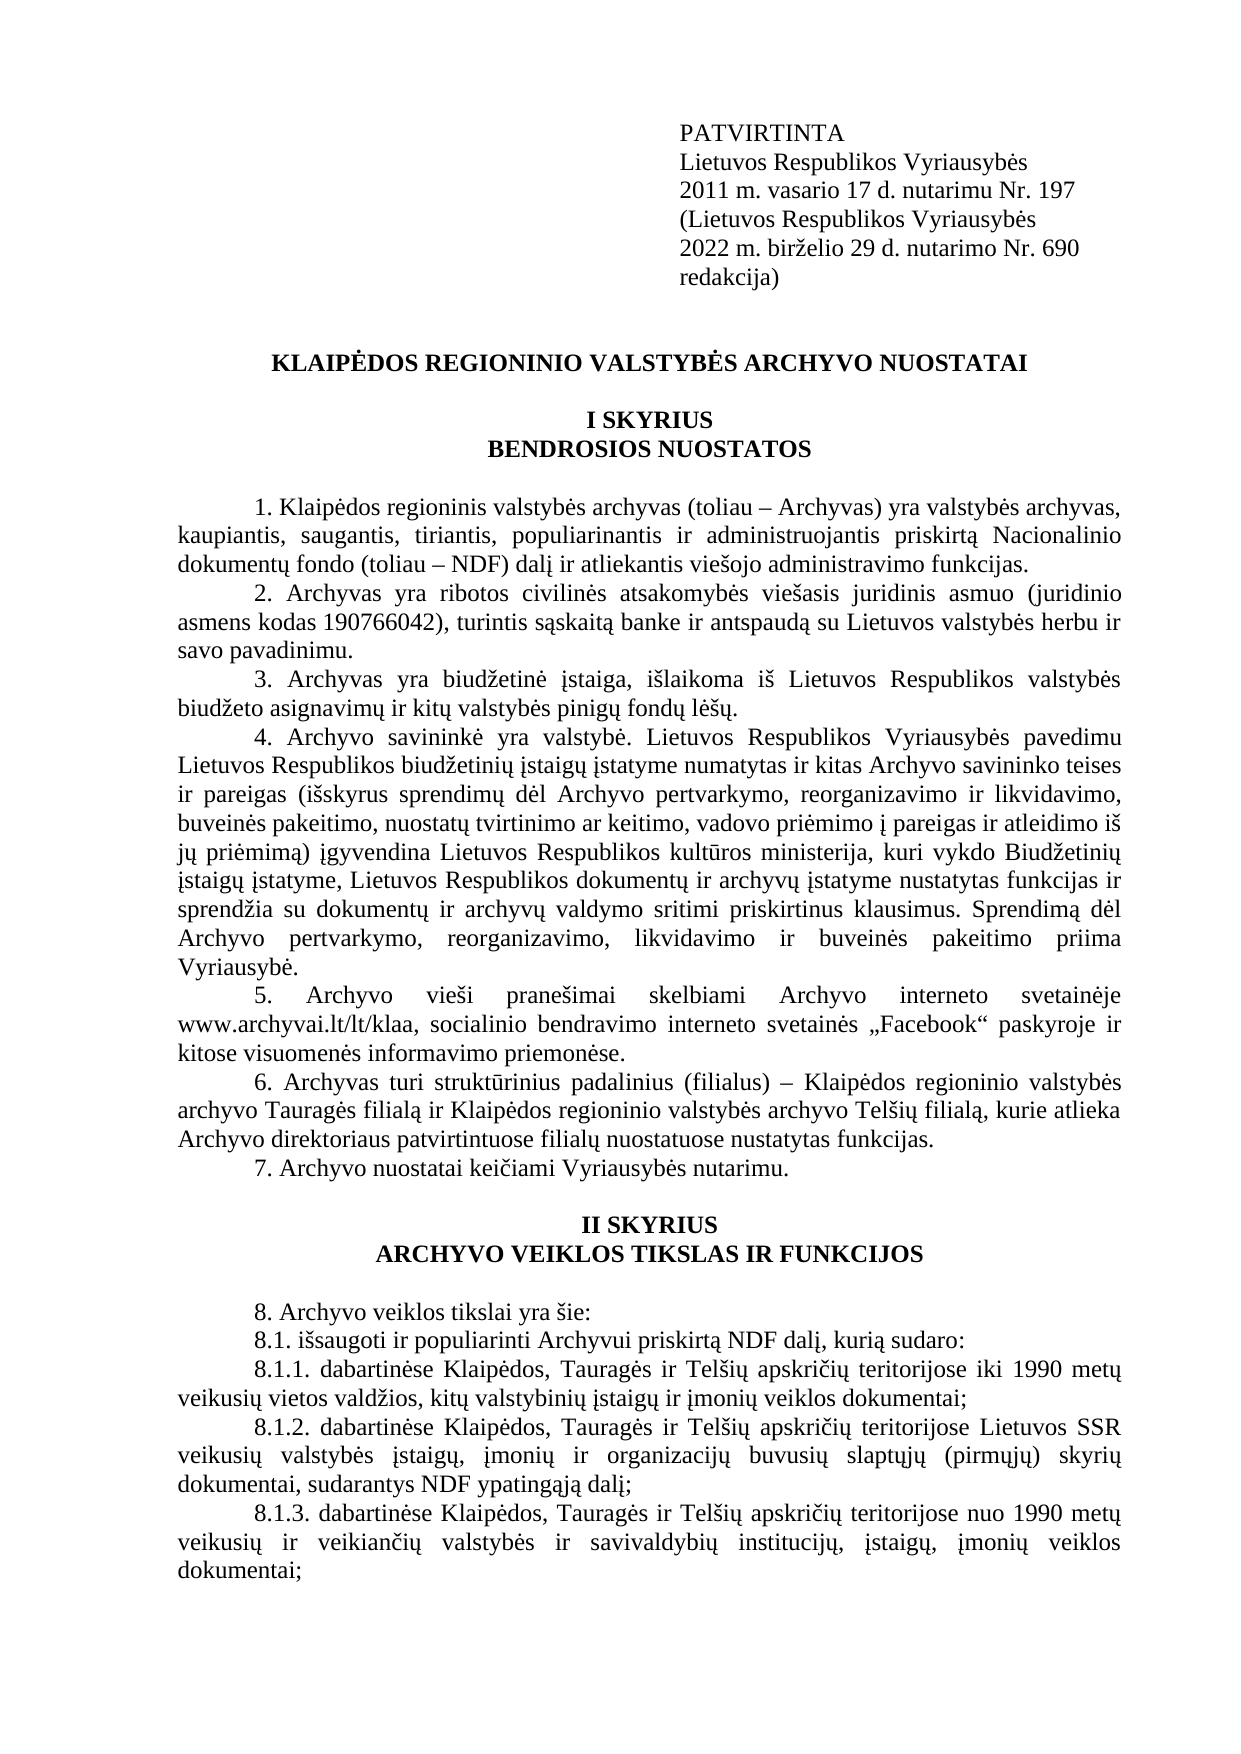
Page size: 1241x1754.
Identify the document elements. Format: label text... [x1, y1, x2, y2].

text 8.1.2. dabartinėse Klaipėdos, Tauragės ir Telšių apskričių teritorijose Lietuvos SSR veikusių valstybės įstaigų, įmonių ir organizacijų buvusių slaptųjų (pirmųjų) skyrių dokumentai, sudarantys NDF ypatingąją dalį; [177, 1412, 1122, 1498]
text 1. Klaipėdos regioninis valstybės archyvas (toliau – Archyvas) yra valstybės archyvas, kaupiantis, saugantis, tiriantis, populiarinantis ir administruojantis priskirtą Nacionalinio dokumentų fondo (toliau – NDF) dalį ir atliekantis viešojo administravimo funkcijas. [177, 492, 1122, 578]
text 8.1.1. dabartinėse Klaipėdos, Tauragės ir Telšių apskričių teritorijose iki 1990 metų veikusių vietos valdžios, kitų valstybinių įstaigų ir įmonių veiklos dokumentai; [177, 1354, 1122, 1412]
text BENDROSIOS NUOSTATOS [177, 434, 1122, 463]
text redakcija) [679, 262, 1122, 291]
text II SKYRIUS [177, 1211, 1122, 1239]
text ARCHYVO VEIKLOS TIKSLAS IR FUNKCIJOS [177, 1239, 1122, 1268]
text 8.1.3. dabartinėse Klaipėdos, Tauragės ir Telšių apskričių teritorijose nuo 1990 metų veikusių ir veikiančių valstybės ir savivaldybių institucijų, įstaigų, įmonių veiklos dokumentai; [177, 1498, 1122, 1584]
text 2. Archyvas yra ribotos civilinės atsakomybės viešasis juridinis asmuo (juridinio asmens kodas 190766042), turintis sąskaitą banke ir antspaudą su Lietuvos valstybės herbu ir savo pavadinimu. [177, 578, 1122, 664]
text 8. Archyvo veiklos tikslai yra šie: [177, 1297, 1122, 1326]
text KLAIPĖDOS REGIONINIO VALSTYBĖS ARCHYVO NUOSTATAI [177, 348, 1122, 377]
text 8.1. išsaugoti ir populiarinti Archyvui priskirtą NDF dalį, kurią sudaro: [177, 1326, 1122, 1354]
text 4. Archyvo savininkė yra valstybė. Lietuvos Respublikos Vyriausybės pavedimu Lietuvos Respublikos biudžetinių įstaigų įstatyme numatytas ir kitas Archyvo savininko teises ir pareigas (išskyrus sprendimų dėl Archyvo pertvarkymo, reorganizavimo ir likvidavimo, buveinės pakeitimo, nuostatų tvirtinimo ar keitimo, vadovo priėmimo į pareigas ir atleidimo iš jų priėmimą) įgyvendina Lietuvos Respublikos kultūros ministerija, kuri vykdo Biudžetinių įstaigų įstatyme, Lietuvos Respublikos dokumentų ir archyvų įstatyme nustatytas funkcijas ir sprendžia su dokumentų ir archyvų valdymo sritimi priskirtinus klausimus. Sprendimą dėl Archyvo pertvarkymo, reorganizavimo, likvidavimo ir buveinės pakeitimo priima Vyriausybė. [177, 722, 1122, 981]
text Lietuvos Respublikos Vyriausybės [679, 147, 1122, 176]
text 2011 m. vasario 17 d. nutarimu Nr. 197 [679, 176, 1122, 204]
text 3. Archyvas yra biudžetinė įstaiga, išlaikoma iš Lietuvos Respublikos valstybės biudžeto asignavimų ir kitų valstybės pinigų fondų lėšų. [177, 664, 1122, 722]
text 2022 m. birželio 29 d. nutarimo Nr. 690 [679, 233, 1122, 262]
text PATVIRTINTA [679, 118, 1122, 147]
text 6. Archyvas turi struktūrinius padalinius (filialus) – Klaipėdos regioninio valstybės archyvo Tauragės filialą ir Klaipėdos regioninio valstybės archyvo Telšių filialą, kurie atlieka Archyvo direktoriaus patvirtintuose filialų nuostatuose nustatytas funkcijas. [177, 1067, 1122, 1153]
text 5. Archyvo vieši pranešimai skelbiami Archyvo interneto svetainėje www.archyvai.lt/lt/klaa, socialinio bendravimo interneto svetainės „Facebook“ paskyroje ir kitose visuomenės informavimo priemonėse. [177, 981, 1122, 1067]
text (Lietuvos Respublikos Vyriausybės [679, 204, 1122, 233]
text 7. Archyvo nuostatai keičiami Vyriausybės nutarimu. [177, 1153, 1122, 1182]
text I SKYRIUS [177, 406, 1122, 434]
